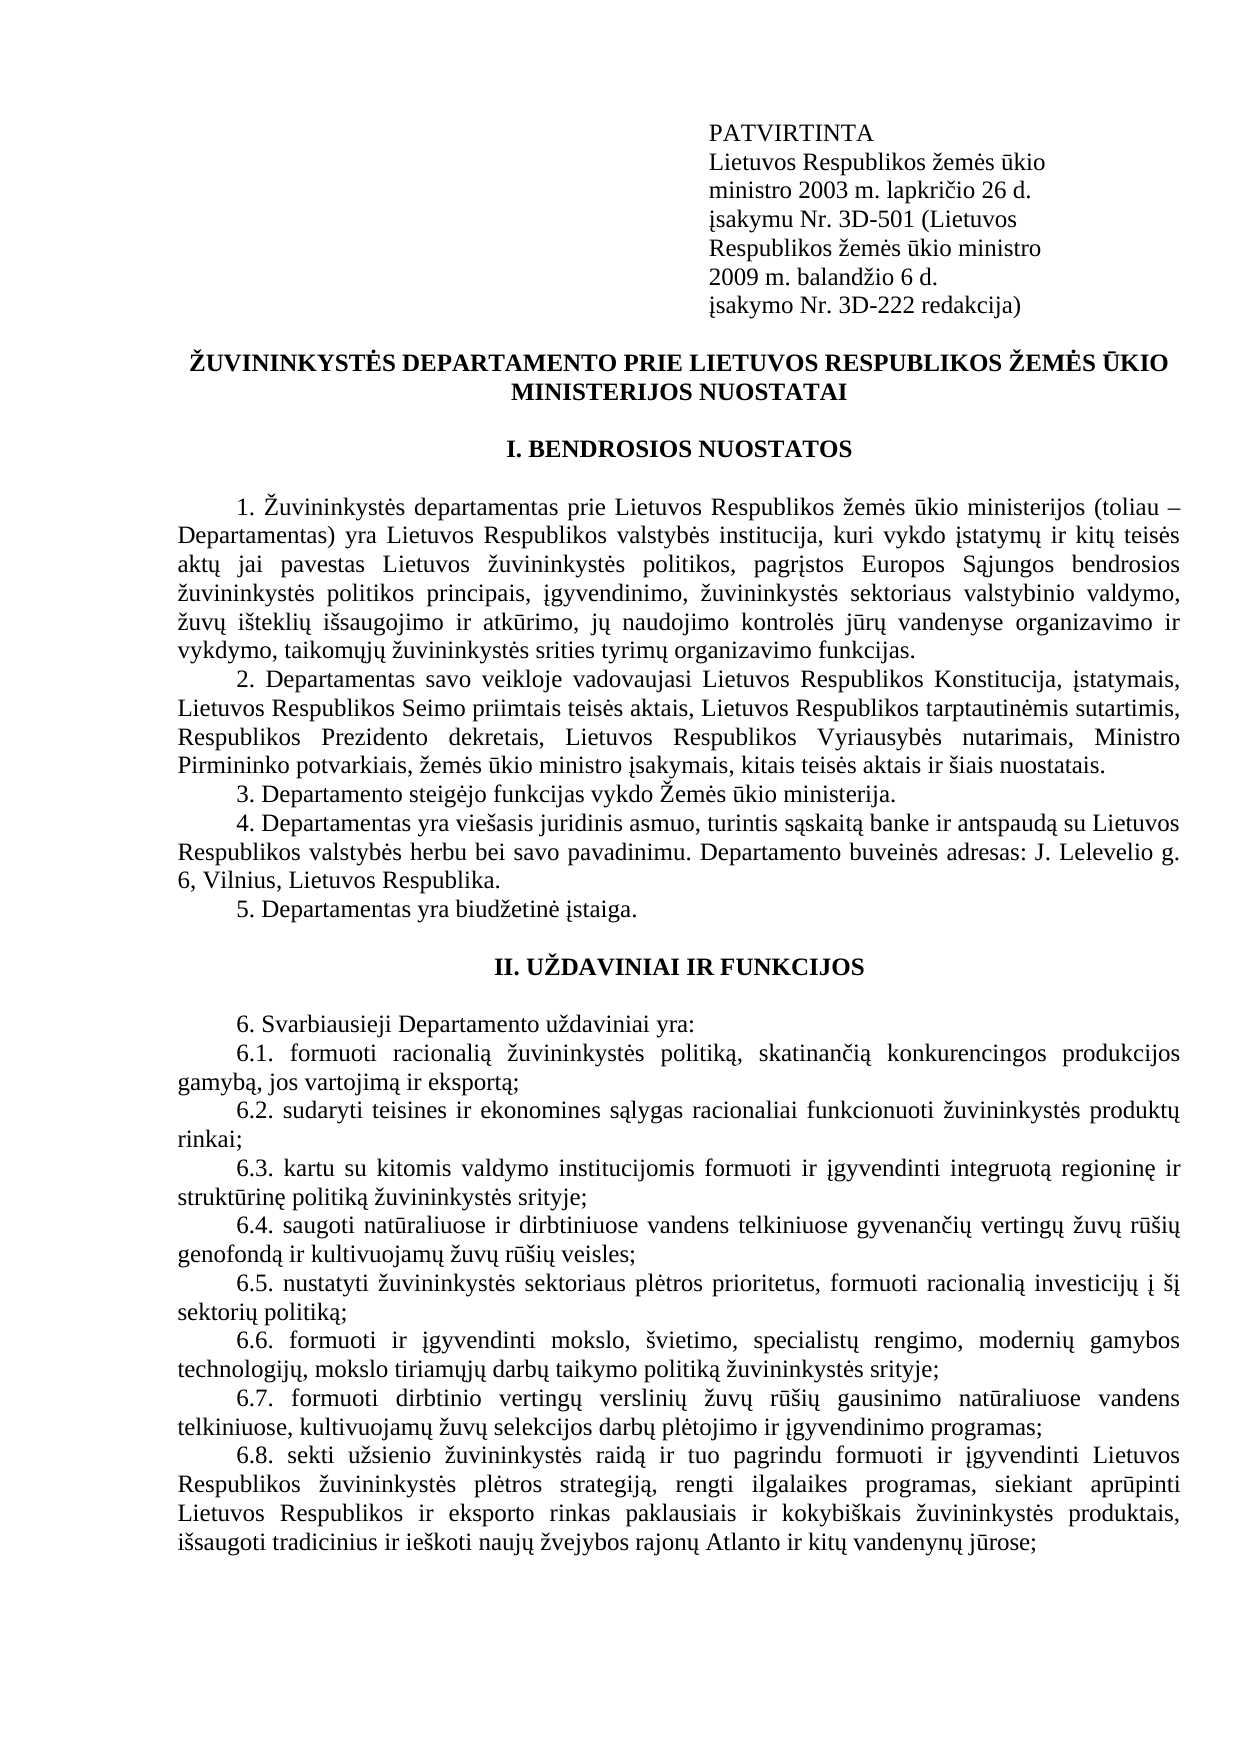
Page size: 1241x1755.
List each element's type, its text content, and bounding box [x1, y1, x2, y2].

text 6. Svarbiausieji Departamento uždaviniai yra: [177, 1009, 1181, 1038]
text 6.5. nustatyti žuvininkystės sektoriaus plėtros prioritetus, formuoti racionalią investicijų į šį sektorių politiką; [177, 1268, 1181, 1326]
text įsakymu Nr. 3D-501 (Lietuvos [177, 204, 1181, 233]
text 6.4. saugoti natūraliuose ir dirbtiniuose vandens telkiniuose gyvenančių vertingų žuvų rūšių genofondą ir kultivuojamų žuvų rūšių veisles; [177, 1211, 1181, 1268]
text 5. Departamentas yra biudžetinė įstaiga. [177, 894, 1181, 923]
text PATVIRTINTA [709, 118, 1181, 147]
text įsakymo Nr. 3D-222 redakcija) [177, 291, 1181, 319]
text 4. Departamentas yra viešasis juridinis asmuo, turintis sąskaitą banke ir antspaudą su Lietuvos Respublikos valstybės herbu bei savo pavadinimu. Departamento buveinės adresas: J. Lelevelio g. 6, Vilnius, Lietuvos Respublika. [177, 808, 1181, 894]
text ministro 2003 m. lapkričio 26 d. [177, 176, 1181, 204]
text 3. Departamento steigėjo funkcijas vykdo Žemės ūkio ministerija. [177, 779, 1181, 808]
text 6.2. sudaryti teisines ir ekonomines sąlygas racionaliai funkcionuoti žuvininkystės produktų rinkai; [177, 1096, 1181, 1153]
text 1. Žuvininkystės departamentas prie Lietuvos Respublikos žemės ūkio ministerijos (toliau – Departamentas) yra Lietuvos Respublikos valstybės institucija, kuri vykdo įstatymų ir kitų teisės aktų jai pavestas Lietuvos žuvininkystės politikos, pagrįstos Europos Sąjungos bendrosios žuvininkystės politikos principais, įgyvendinimo, žuvininkystės sektoriaus valstybinio valdymo, žuvų išteklių išsaugojimo ir atkūrimo, jų naudojimo kontrolės jūrų vandenyse organizavimo ir vykdymo, taikomųjų žuvininkystės srities tyrimų organizavimo funkcijas. [177, 492, 1181, 664]
text 6.7. formuoti dirbtinio vertingų verslinių žuvų rūšių gausinimo natūraliuose vandens telkiniuose, kultivuojamų žuvų selekcijos darbų plėtojimo ir įgyvendinimo programas; [177, 1383, 1181, 1441]
text 6.3. kartu su kitomis valdymo institucijomis formuoti ir įgyvendinti integruotą regioninę ir struktūrinę politiką žuvininkystės srityje; [177, 1153, 1181, 1211]
text ŽUVININKYSTĖS DEPARTAMENTO PRIE LIETUVOS RESPUBLIKOS ŽEMĖS ŪKIO MINISTERIJOS NUOSTATAI [177, 348, 1181, 406]
text 2009 m. balandžio 6 d. [177, 262, 1181, 291]
text I. BENDROSIOS NUOSTATOS [177, 434, 1181, 463]
text 2. Departamentas savo veikloje vadovaujasi Lietuvos Respublikos Konstitucija, įstatymais, Lietuvos Respublikos Seimo priimtais teisės aktais, Lietuvos Respublikos tarptautinėmis sutartimis, Respublikos Prezidento dekretais, Lietuvos Respublikos Vyriausybės nutarimais, Ministro Pirmininko potvarkiais, žemės ūkio ministro įsakymais, kitais teisės aktais ir šiais nuostatais. [177, 664, 1181, 779]
text Lietuvos Respublikos žemės ūkio [177, 147, 1181, 176]
text II. UŽDAVINIAI IR FUNKCIJOS [177, 952, 1181, 981]
text 6.8. sekti užsienio žuvininkystės raidą ir tuo pagrindu formuoti ir įgyvendinti Lietuvos Respublikos žuvininkystės plėtros strategiją, rengti ilgalaikes programas, siekiant aprūpinti Lietuvos Respublikos ir eksporto rinkas paklausiais ir kokybiškais žuvininkystės produktais, išsaugoti tradicinius ir ieškoti naujų žvejybos rajonų Atlanto ir kitų vandenynų jūrose; [177, 1441, 1181, 1556]
text 6.1. formuoti racionalią žuvininkystės politiką, skatinančią konkurencingos produkcijos gamybą, jos vartojimą ir eksportą; [177, 1038, 1181, 1096]
text Respublikos žemės ūkio ministro [177, 233, 1181, 262]
text 6.6. formuoti ir įgyvendinti mokslo, švietimo, specialistų rengimo, modernių gamybos technologijų, mokslo tiriamųjų darbų taikymo politiką žuvininkystės srityje; [177, 1326, 1181, 1383]
